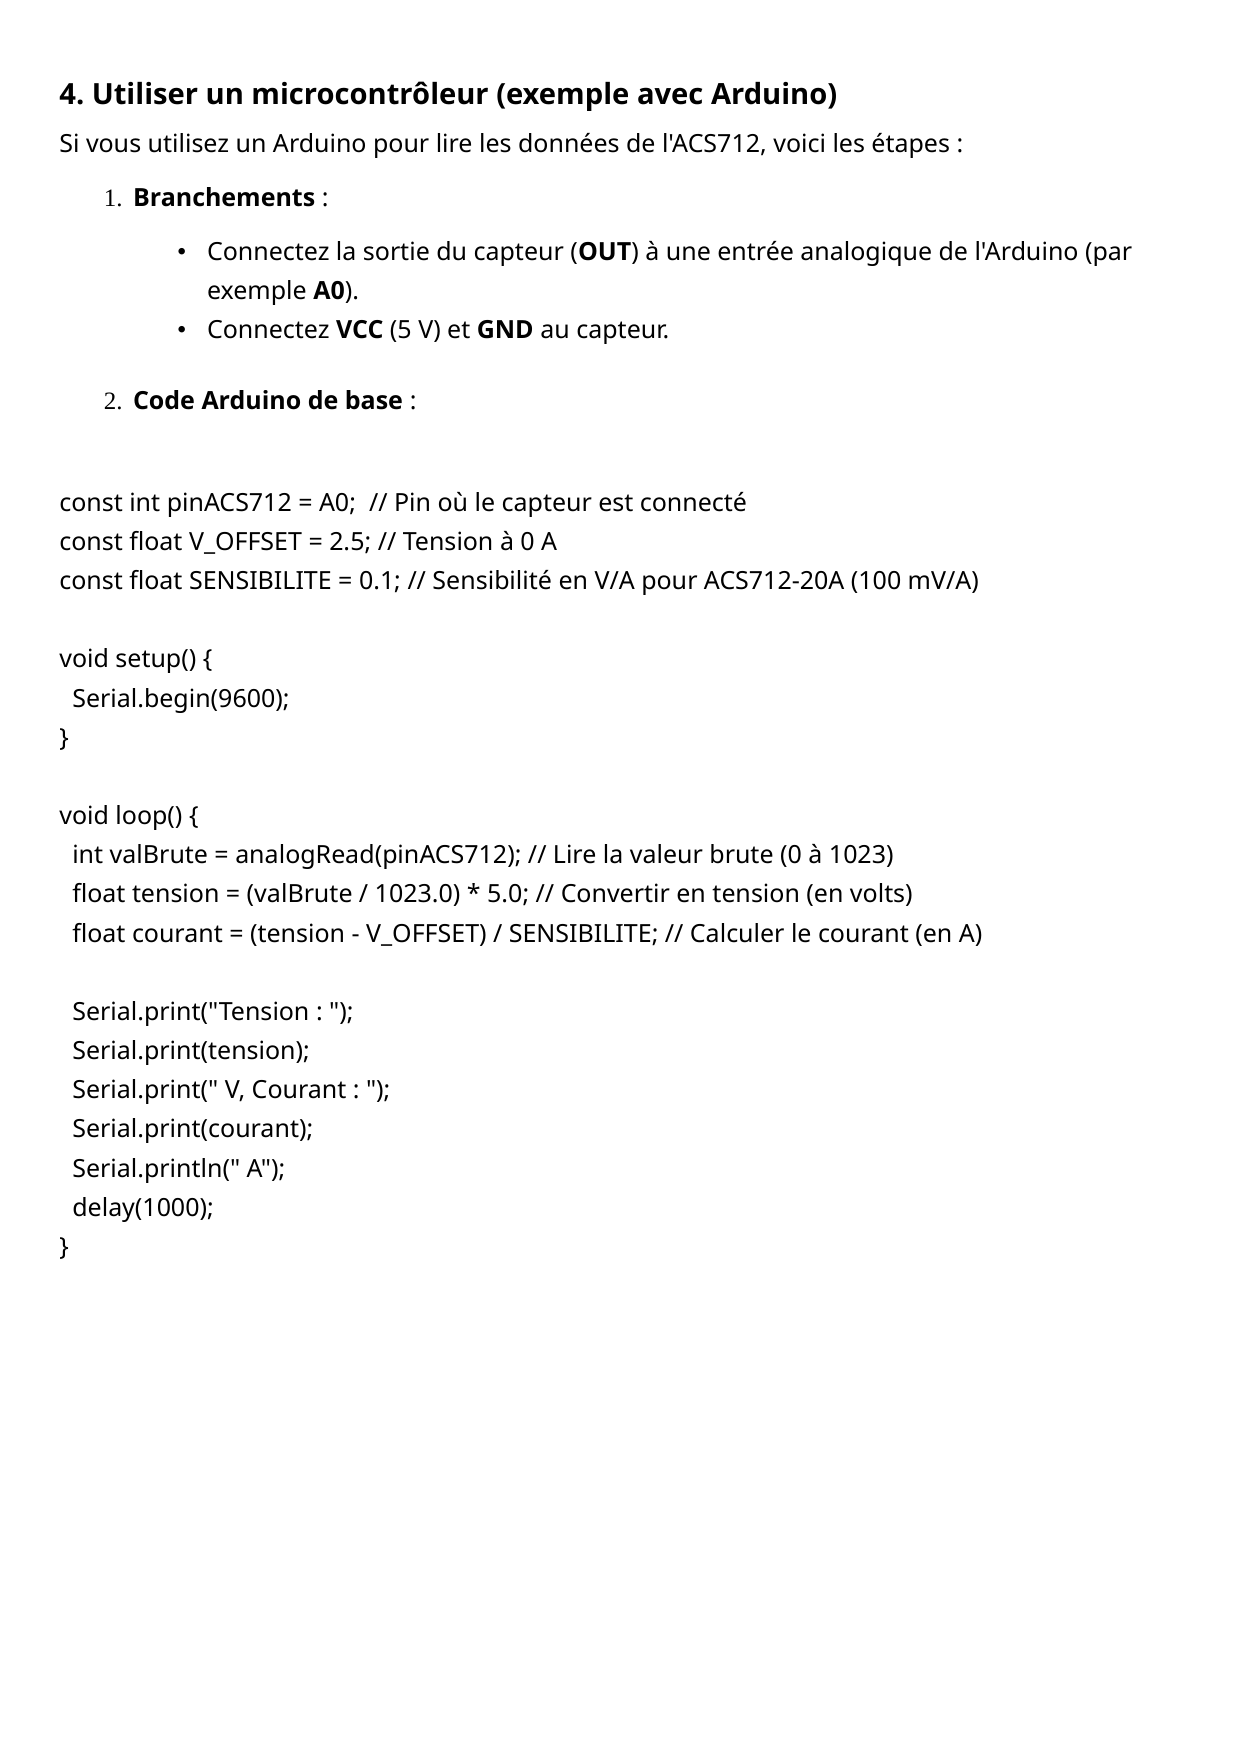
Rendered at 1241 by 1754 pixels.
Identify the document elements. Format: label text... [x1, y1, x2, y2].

list Code Arduino de base : [103, 383, 1181, 417]
text const int pinACS712 = A0; // Pin où le capteur est connecté const float V_OFFSET = 2.5; // Tension à 0 A const float SENSIBILITE = 0.1; // Sensibilité en V/A pour ACS712-20A (100 mV/A) void setup() { Serial.begin(9600); } void loop() { int valBrute = analogRead(pinACS712); // Lire la valeur brute (0 à 1023) float tension = (valBrute / 1023.0) * 5.0; // Convertir en tension (en volts) float courant = (tension - V_OFFSET) / SENSIBILITE; // Calculer le courant (en A) Serial.print("Tension : "); Serial.print(tension); Serial.print(" V, Courant : "); Serial.print(courant); Serial.println(" A"); delay(1000); } [59, 484, 1181, 1302]
list Connectez VCC (5 V) et GND au capteur. [177, 312, 1181, 379]
subtitle 4. Utiliser un microcontrôleur (exemple avec Arduino) [59, 74, 1181, 113]
list Connectez la sortie du capteur (OUT) à une entrée analogique de l'Arduino (par exemple A0). [177, 233, 1181, 307]
text Si vous utilisez un Arduino pour lire les données de l'ACS712, voici les étapes : [59, 126, 1181, 160]
list Branchements : [103, 179, 1181, 214]
